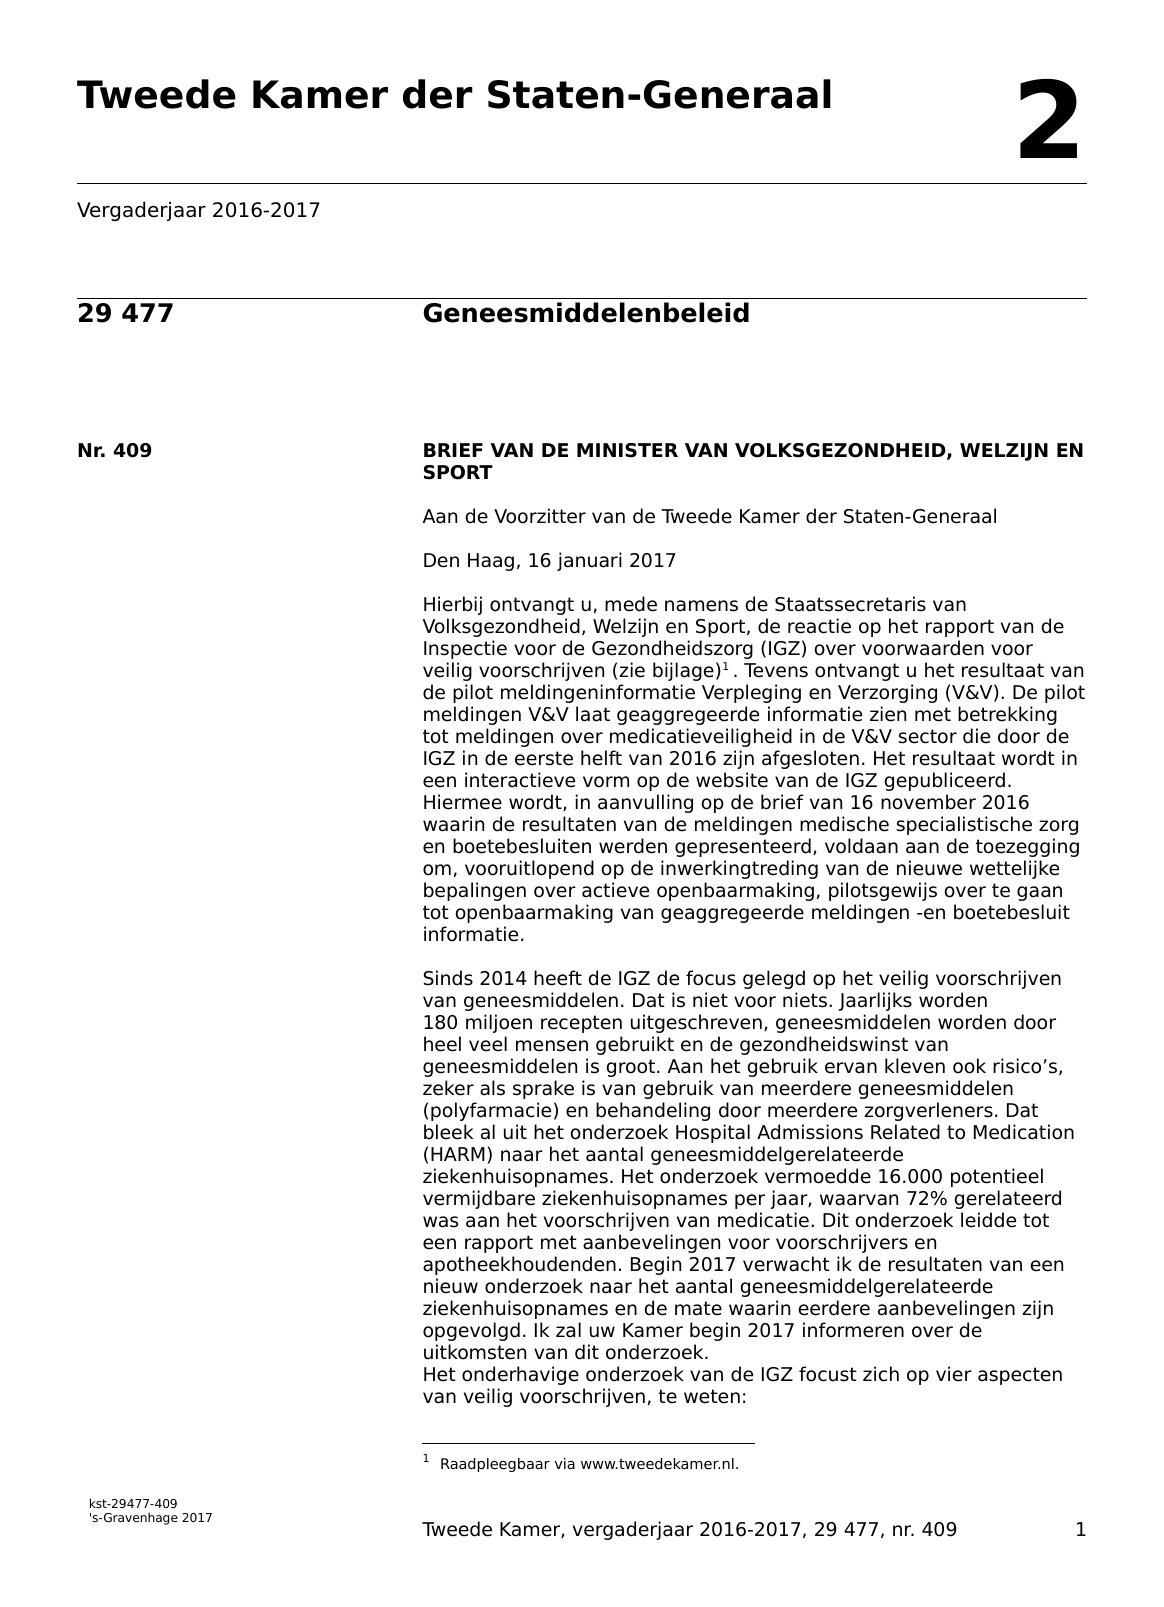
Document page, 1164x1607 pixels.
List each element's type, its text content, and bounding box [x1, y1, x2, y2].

text Aan de Voorzitter van de Tweede Kamer der Staten-Generaal [422, 506, 1087, 528]
text Raadpleegbaar via www.tweedekamer.nl. [422, 1452, 1087, 1474]
text kst-29477-409 [88, 1497, 323, 1511]
table_header 2 [886, 59, 1087, 183]
text Sinds 2014 heeft de IGZ de focus gelegd op het veilig voorschrijven van geneesmiddelen. Dat is niet voor niets. Jaarlijks worden 180 miljoen recepten uitgeschreven, geneesmiddelen worden door heel veel mensen gebruikt en de gezondheidswinst van geneesmiddelen is groot. Aan het gebruik ervan kleven ook risico’s, zeker als sprake is van gebruik van meerdere geneesmiddelen (polyfarmacie) en behandeling door meerdere zorgverleners. Dat bleek al uit het onderzoek Hospital Admissions Related to Medication (HARM) naar het aantal geneesmiddelgerelateerde ziekenhuisopnames. Het onderzoek vermoedde 16.000 potentieel vermijdbare ziekenhuisopnames per jaar, waarvan 72% gerelateerd was aan het voorschrijven van medicatie. Dit onderzoek leidde tot een rapport met aanbevelingen voor voorschrijvers en apotheekhoudenden. Begin 2017 verwacht ik de resultaten van een nieuw onderzoek naar het aantal geneesmiddelgerelateerde ziekenhuisopnames en de mate waarin eerdere aanbevelingen zijn opgevolgd. Ik zal uw Kamer begin 2017 informeren over de uitkomsten van dit onderzoek. [422, 968, 1087, 1364]
table_header Tweede Kamer der Staten-Generaal [77, 59, 886, 183]
text Den Haag, 16 januari 2017 [422, 550, 1087, 572]
table_cell Vergaderjaar 2016-2017 [77, 184, 1087, 298]
text Het onderhavige onderzoek van de IGZ focust zich op vier aspecten van veilig voorschrijven, te weten: [422, 1364, 1087, 1408]
text 's-Gravenhage 2017 [88, 1511, 323, 1525]
subtitle 29 477 Geneesmiddelenbeleid [77, 299, 1087, 329]
subtitle Nr. 409 BRIEF VAN DE MINISTER VAN VOLKSGEZONDHEID, WELZIJN EN SPORT [77, 440, 1087, 484]
text Hierbij ontvangt u, mede namens de Staatssecretaris van Volksgezondheid, Welzijn en Sport, de reactie op het rapport van de Inspectie voor de Gezondheidszorg (IGZ) over voorwaarden voor veilig voorschrijven (zie bijlage). Tevens ontvangt u het resultaat van de pilot meldingeninformatie Verpleging en Verzorging (V&V). De pilot meldingen V&V laat geaggregeerde informatie zien met betrekking tot meldingen over medicatieveiligheid in de V&V sector die door de IGZ in de eerste helft van 2016 zijn afgesloten. Het resultaat wordt in een interactieve vorm op de website van de IGZ gepubliceerd. Hiermee wordt, in aanvulling op de brief van 16 november 2016 waarin de resultaten van de meldingen medische specialistische zorg en boetebesluiten werden gepresenteerd, voldaan aan de toezegging om, vooruitlopend op de inwerkingtreding van de nieuwe wettelijke bepalingen over actieve openbaarmaking, pilotsgewijs over te gaan tot openbaarmaking van geaggregeerde meldingen -en boetebesluit informatie. [422, 594, 1087, 946]
